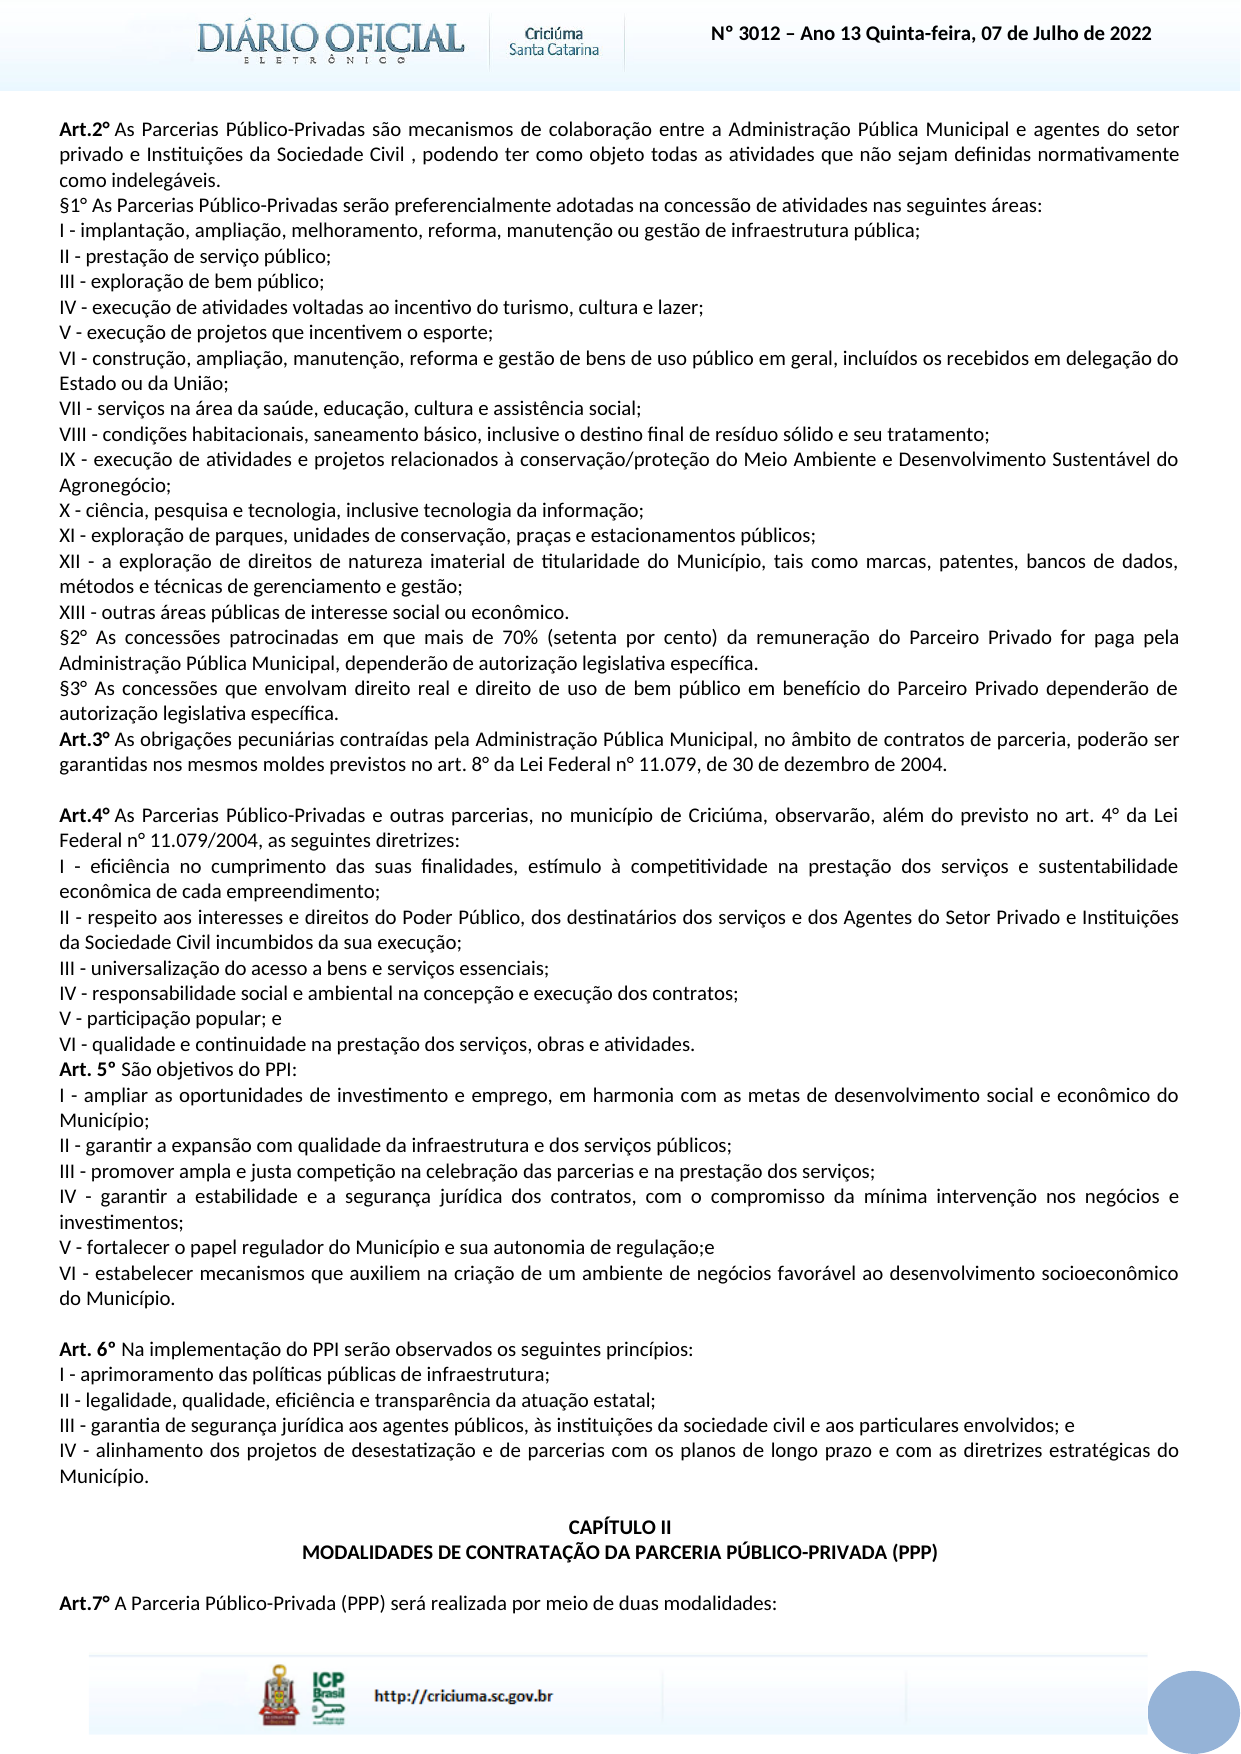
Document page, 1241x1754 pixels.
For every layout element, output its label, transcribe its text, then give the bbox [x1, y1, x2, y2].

text V - execução de projetos que incentivem o esporte; [59, 319, 1181, 345]
text III - universalização do acesso a bens e serviços essenciais; [59, 955, 1181, 980]
text III - exploração de bem público; [59, 268, 1181, 294]
text VI - qualidade e continuidade na prestação dos serviços, obras e atividades. [59, 1031, 1181, 1056]
text II - legalidade, qualidade, eficiência e transparência da atuação estatal; [59, 1387, 1181, 1412]
text III - promover ampla e justa competição na celebração das parcerias e na prestação dos serviços; [59, 1158, 1181, 1183]
text V - participação popular; e [59, 1006, 1181, 1031]
text I - eficiência no cumprimento das suas finalidades, estímulo à competitividade na prestação dos serviços e sustentabilidade econômica de cada empreendimento; [59, 853, 1181, 904]
text I - ampliar as oportunidades de investimento e emprego, em harmonia com as metas de desenvolvimento social e econômico do Município; [59, 1082, 1181, 1133]
text §3° As concessões que envolvam direito real e direito de uso de bem público em benefício do Parceiro Privado dependerão de autorização legislativa específica. [59, 675, 1181, 726]
text IV - alinhamento dos projetos de desestatização e de parcerias com os planos de longo prazo e com as diretrizes estratégicas do Município. [59, 1438, 1181, 1488]
text I - aprimoramento das políticas públicas de infraestrutura; [59, 1361, 1181, 1387]
text II - garantir a expansão com qualidade da infraestrutura e dos serviços públicos; [59, 1133, 1181, 1158]
text VII - serviços na área da saúde, educação, cultura e assistência social; [59, 396, 1181, 421]
text XIII - outras áreas públicas de interesse social ou econômico. [59, 599, 1181, 624]
text Art. 6º Na implementação do PPI serão observados os seguintes princípios: [59, 1336, 1181, 1361]
text XII - a exploração de direitos de natureza imaterial de titularidade do Município, tais como marcas, patentes, bancos de dados, métodos e técnicas de gerenciamento e gestão; [59, 548, 1181, 599]
text VIII - condições habitacionais, saneamento básico, inclusive o destino final de resíduo sólido e seu tratamento; [59, 421, 1181, 446]
text VI - estabelecer mecanismos que auxiliem na criação de um ambiente de negócios favorável ao desenvolvimento socioeconômico do Município. [59, 1260, 1181, 1311]
text Art.2° As Parcerias Público-Privadas são mecanismos de colaboração entre a Administração Pública Municipal e agentes do setor privado e Instituições da Sociedade Civil , podendo ter como objeto todas as atividades que não sejam definidas normativamente como indelegáveis. [59, 116, 1181, 192]
text Art.7° A Parceria Público-Privada (PPP) será realizada por meio de duas modalidades: [59, 1590, 1181, 1616]
text X - ciência, pesquisa e tecnologia, inclusive tecnologia da informação; [59, 497, 1181, 523]
text §2° As concessões patrocinadas em que mais de 70% (setenta por cento) da remuneração do Parceiro Privado for paga pela Administração Pública Municipal, dependerão de autorização legislativa específica. [59, 624, 1181, 675]
text Art.3° As obrigações pecuniárias contraídas pela Administração Pública Municipal, no âmbito de contratos de parceria, poderão ser garantidas nos mesmos moldes previstos no art. 8° da Lei Federal n° 11.079, de 30 de dezembro de 2004. [59, 726, 1181, 777]
text V - fortalecer o papel regulador do Município e sua autonomia de regulação;e [59, 1234, 1181, 1260]
text IX - execução de atividades e projetos relacionados à conservação/proteção do Meio Ambiente e Desenvolvimento Sustentável do Agronegócio; [59, 446, 1181, 497]
text VI - construção, ampliação, manutenção, reforma e gestão de bens de uso público em geral, incluídos os recebidos em delegação do Estado ou da União; [59, 345, 1181, 396]
text IV - responsabilidade social e ambiental na concepção e execução dos contratos; [59, 980, 1181, 1006]
text CAPÍTULO II MODALIDADES DE CONTRATAÇÃO DA PARCERIA PÚBLICO-PRIVADA (PPP) [59, 1514, 1181, 1565]
text II - respeito aos interesses e direitos do Poder Público, dos destinatários dos serviços e dos Agentes do Setor Privado e Instituições da Sociedade Civil incumbidos da sua execução; [59, 904, 1181, 955]
text Art. 5º São objetivos do PPI: [59, 1056, 1181, 1082]
text IV - execução de atividades voltadas ao incentivo do turismo, cultura e lazer; [59, 294, 1181, 319]
text I - implantação, ampliação, melhoramento, reforma, manutenção ou gestão de infraestrutura pública; [59, 218, 1181, 243]
text §1° As Parcerias Público-Privadas serão preferencialmente adotadas na concessão de atividades nas seguintes áreas: [59, 192, 1181, 218]
text II - prestação de serviço público; [59, 243, 1181, 268]
text III - garantia de segurança jurídica aos agentes públicos, às instituições da sociedade civil e aos particulares envolvidos; e [59, 1412, 1181, 1438]
text IV - garantir a estabilidade e a segurança jurídica dos contratos, com o compromisso da mínima intervenção nos negócios e investimentos; [59, 1183, 1181, 1234]
text Art.4° As Parcerias Público-Privadas e outras parcerias, no município de Criciúma, observarão, além do previsto no art. 4° da Lei Federal n° 11.079/2004, as seguintes diretrizes: [59, 802, 1181, 853]
text XI - exploração de parques, unidades de conservação, praças e estacionamentos públicos; [59, 523, 1181, 548]
